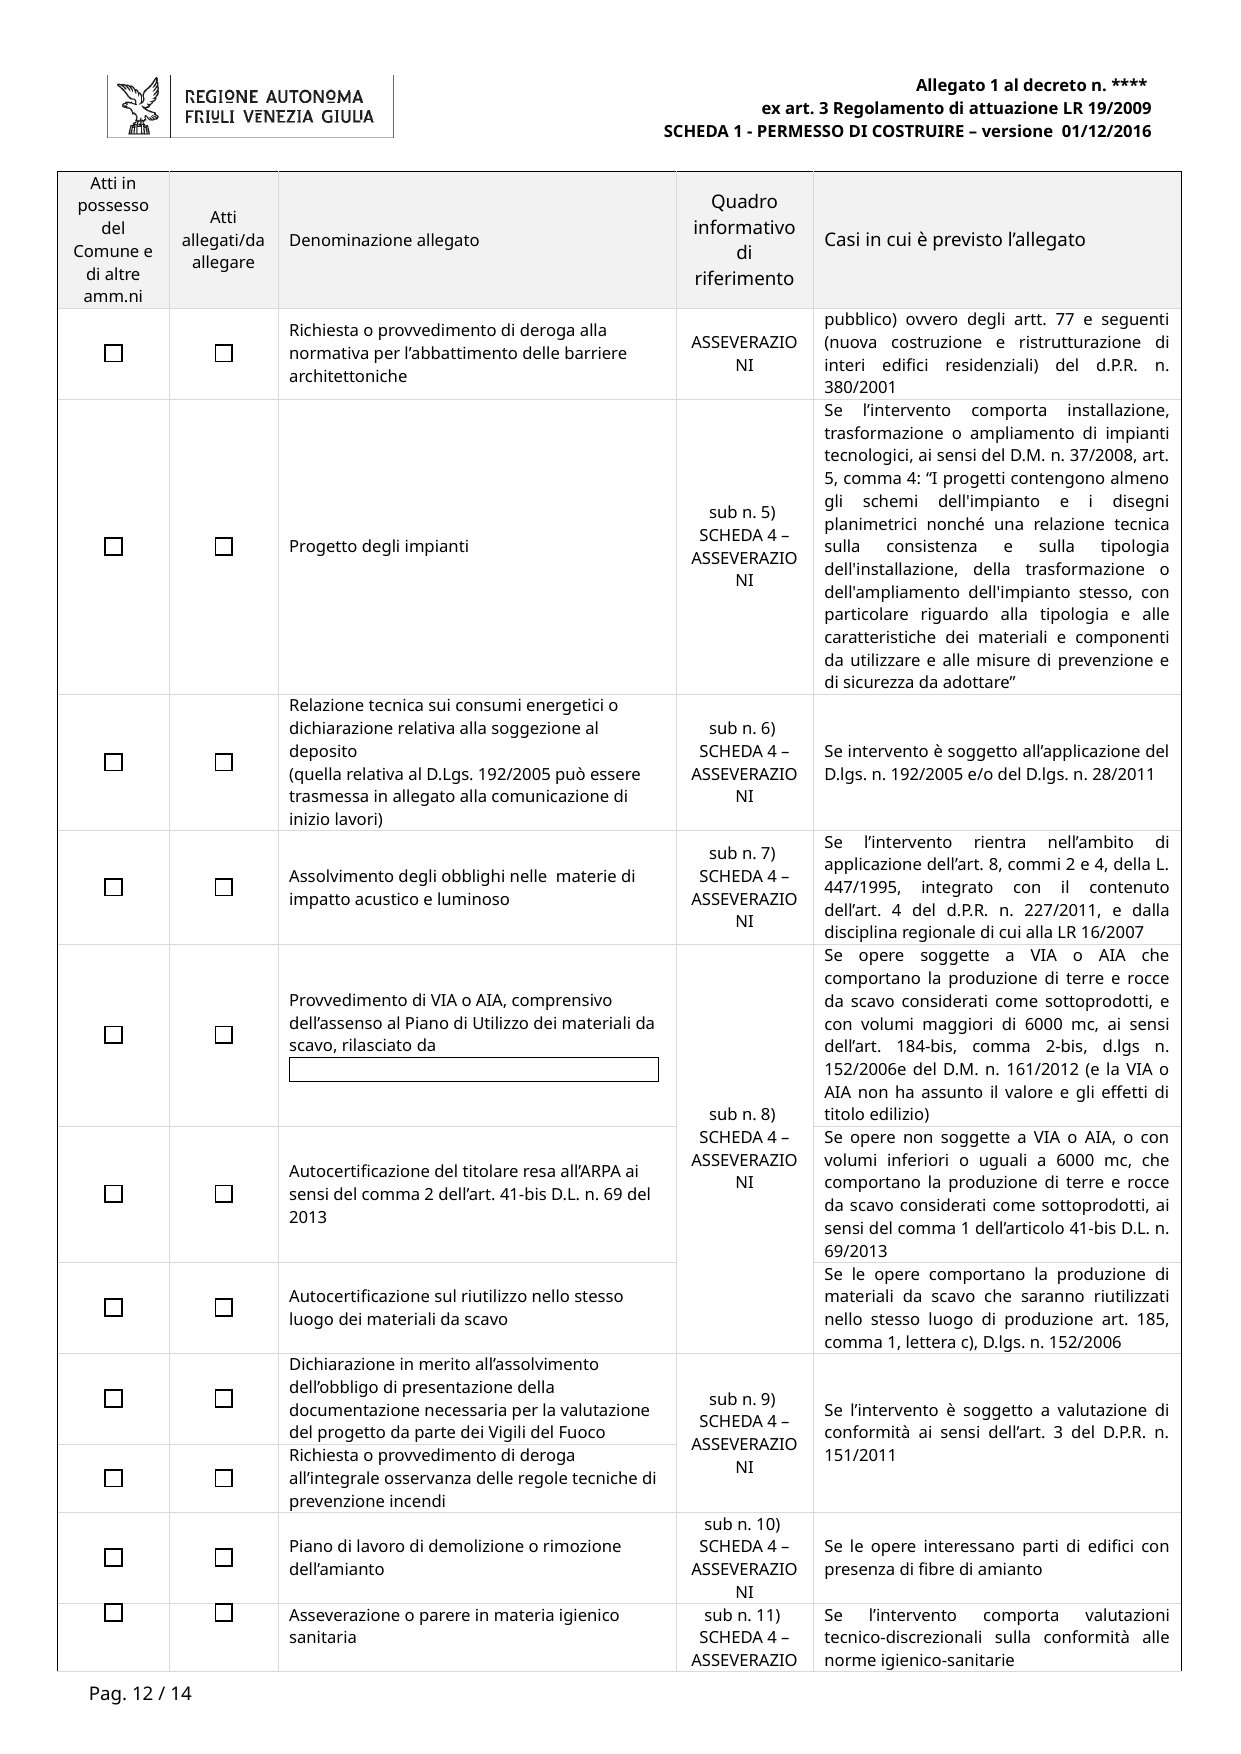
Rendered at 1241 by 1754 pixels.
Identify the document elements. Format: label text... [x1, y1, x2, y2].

table_cell [58, 1127, 169, 1262]
table_cell [170, 695, 278, 830]
table_cell pubblico) ovvero degli artt. 77 e seguenti (nuova costruzione e ristrutturazione di interi edifici residenziali) del d.P.R. n. 380/2001 [814, 309, 1181, 398]
table_cell sub n. 8) SCHEDA 4 – ASSEVERAZIONI [677, 945, 813, 1353]
table_cell Piano di lavoro di demolizione o rimozione dell’amianto [279, 1513, 676, 1603]
table_cell sub n. 10) SCHEDA 4 – ASSEVERAZIONI [677, 1513, 813, 1603]
table_header Atti in possesso del Comune e di altre amm.ni [58, 172, 169, 308]
table_cell [170, 831, 278, 944]
table_cell [170, 400, 278, 694]
table_cell [58, 309, 169, 398]
table_cell [58, 1354, 169, 1444]
table_cell sub n. 11) SCHEDA 4 – ASSEVERAZIO [677, 1604, 813, 1671]
table_cell [58, 695, 169, 830]
table_cell [170, 1445, 278, 1512]
table_cell sub n. 6) SCHEDA 4 – ASSEVERAZIONI [677, 695, 813, 830]
table_cell sub n. 7) SCHEDA 4 – ASSEVERAZIONI [677, 831, 813, 944]
table_cell Se le opere comportano la produzione di materiali da scavo che saranno riutilizzati nello stesso luogo di produzione art. 185, comma 1, lettera c), D.lgs. n. 152/2006 [814, 1263, 1181, 1353]
table_cell [170, 1127, 278, 1262]
table_cell Se le opere interessano parti di edifici con presenza di fibre di amianto [814, 1513, 1181, 1603]
table_cell sub n. 9) SCHEDA 4 – ASSEVERAZIONI [677, 1354, 813, 1512]
table_cell [58, 945, 169, 1126]
table_cell Dichiarazione in merito all’assolvimento dell’obbligo di presentazione della documentazione necessaria per la valutazione del progetto da parte dei Vigili del Fuoco [279, 1354, 676, 1444]
table_cell [170, 1354, 278, 1444]
table_cell [58, 1604, 169, 1671]
table_cell Provvedimento di VIA o AIA, comprensivo dell’assenso al Piano di Utilizzo dei materiali da scavo, rilasciato da [279, 945, 676, 1126]
table_cell [58, 1445, 169, 1512]
table_cell Se l’intervento comporta valutazioni tecnico-discrezionali sulla conformità alle norme igienico-sanitarie [814, 1604, 1181, 1671]
table_cell Se intervento è soggetto all’applicazione del D.lgs. n. 192/2005 e/o del D.lgs. n. 28/2011 [814, 695, 1181, 830]
table_cell Richiesta o provvedimento di deroga all’integrale osservanza delle regole tecniche di prevenzione incendi [279, 1445, 676, 1512]
table_cell [58, 1263, 169, 1353]
table_cell Se opere soggette a VIA o AIA che comportano la produzione di terre e rocce da scavo considerati come sottoprodotti, e con volumi maggiori di 6000 mc, ai sensi dell’art. 184-bis, comma 2-bis, d.lgs n. 152/2006e del D.M. n. 161/2012 (e la VIA o AIA non ha assunto il valore e gli effetti di titolo edilizio) [814, 945, 1181, 1126]
table_header Denominazione allegato [279, 172, 676, 308]
table_cell sub n. 5) SCHEDA 4 – ASSEVERAZIONI [677, 400, 813, 694]
table_cell Relazione tecnica sui consumi energetici o dichiarazione relativa alla soggezione al deposito (quella relativa al D.Lgs. 192/2005 può essere trasmessa in allegato alla comunicazione di inizio lavori) [279, 695, 676, 830]
table_cell [58, 400, 169, 694]
table_header Quadro informativo di riferimento [677, 172, 813, 308]
table_cell [170, 1263, 278, 1353]
table_cell [170, 1604, 278, 1671]
table_cell Autocertificazione sul riutilizzo nello stesso luogo dei materiali da scavo [279, 1263, 676, 1353]
table_cell Autocertificazione del titolare resa all’ARPA ai sensi del comma 2 dell’art. 41-bis D.L. n. 69 del 2013 [279, 1127, 676, 1262]
table_cell [170, 1513, 278, 1603]
table_cell Se l’intervento rientra nell’ambito di applicazione dell’art. 8, commi 2 e 4, della L. 447/1995, integrato con il contenuto dell’art. 4 del d.P.R. n. 227/2011, e dalla disciplina regionale di cui alla LR 16/2007 [814, 831, 1181, 944]
table_cell Asseverazione o parere in materia igienico sanitaria [279, 1604, 676, 1671]
table_cell Se opere non soggette a VIA o AIA, o con volumi inferiori o uguali a 6000 mc, che comportano la produzione di terre e rocce da scavo considerati come sottoprodotti, ai sensi del comma 1 dell’articolo 41-bis D.L. n. 69/2013 [814, 1127, 1181, 1262]
table_cell Se l’intervento è soggetto a valutazione di conformità ai sensi dell’art. 3 del D.P.R. n. 151/2011 [814, 1354, 1181, 1512]
table_cell Progetto degli impianti [279, 400, 676, 694]
table_header Casi in cui è previsto l’allegato [814, 172, 1181, 308]
table_cell Se l’intervento comporta installazione, trasformazione o ampliamento di impianti tecnologici, ai sensi del D.M. n. 37/2008, art. 5, comma 4: “I progetti contengono almeno gli schemi dell'impianto e i disegni planimetrici nonché una relazione tecnica sulla consistenza e sulla tipologia dell'installazione, della trasformazione o dell'ampliamento dell'impianto stesso, con particolare riguardo alla tipologia e alle caratteristiche dei materiali e componenti da utilizzare e alle misure di prevenzione e di sicurezza da adottare” [814, 400, 1181, 694]
table_cell ASSEVERAZIONI [677, 309, 813, 398]
table_header Atti allegati/da allegare [170, 172, 278, 308]
table_cell Richiesta o provvedimento di deroga alla normativa per l’abbattimento delle barriere architettoniche [279, 309, 676, 398]
table_cell [58, 1513, 169, 1603]
table_cell [58, 831, 169, 944]
table_cell Assolvimento degli obblighi nelle materie di impatto acustico e luminoso [279, 831, 676, 944]
table_cell [170, 309, 278, 398]
table_cell [170, 945, 278, 1126]
